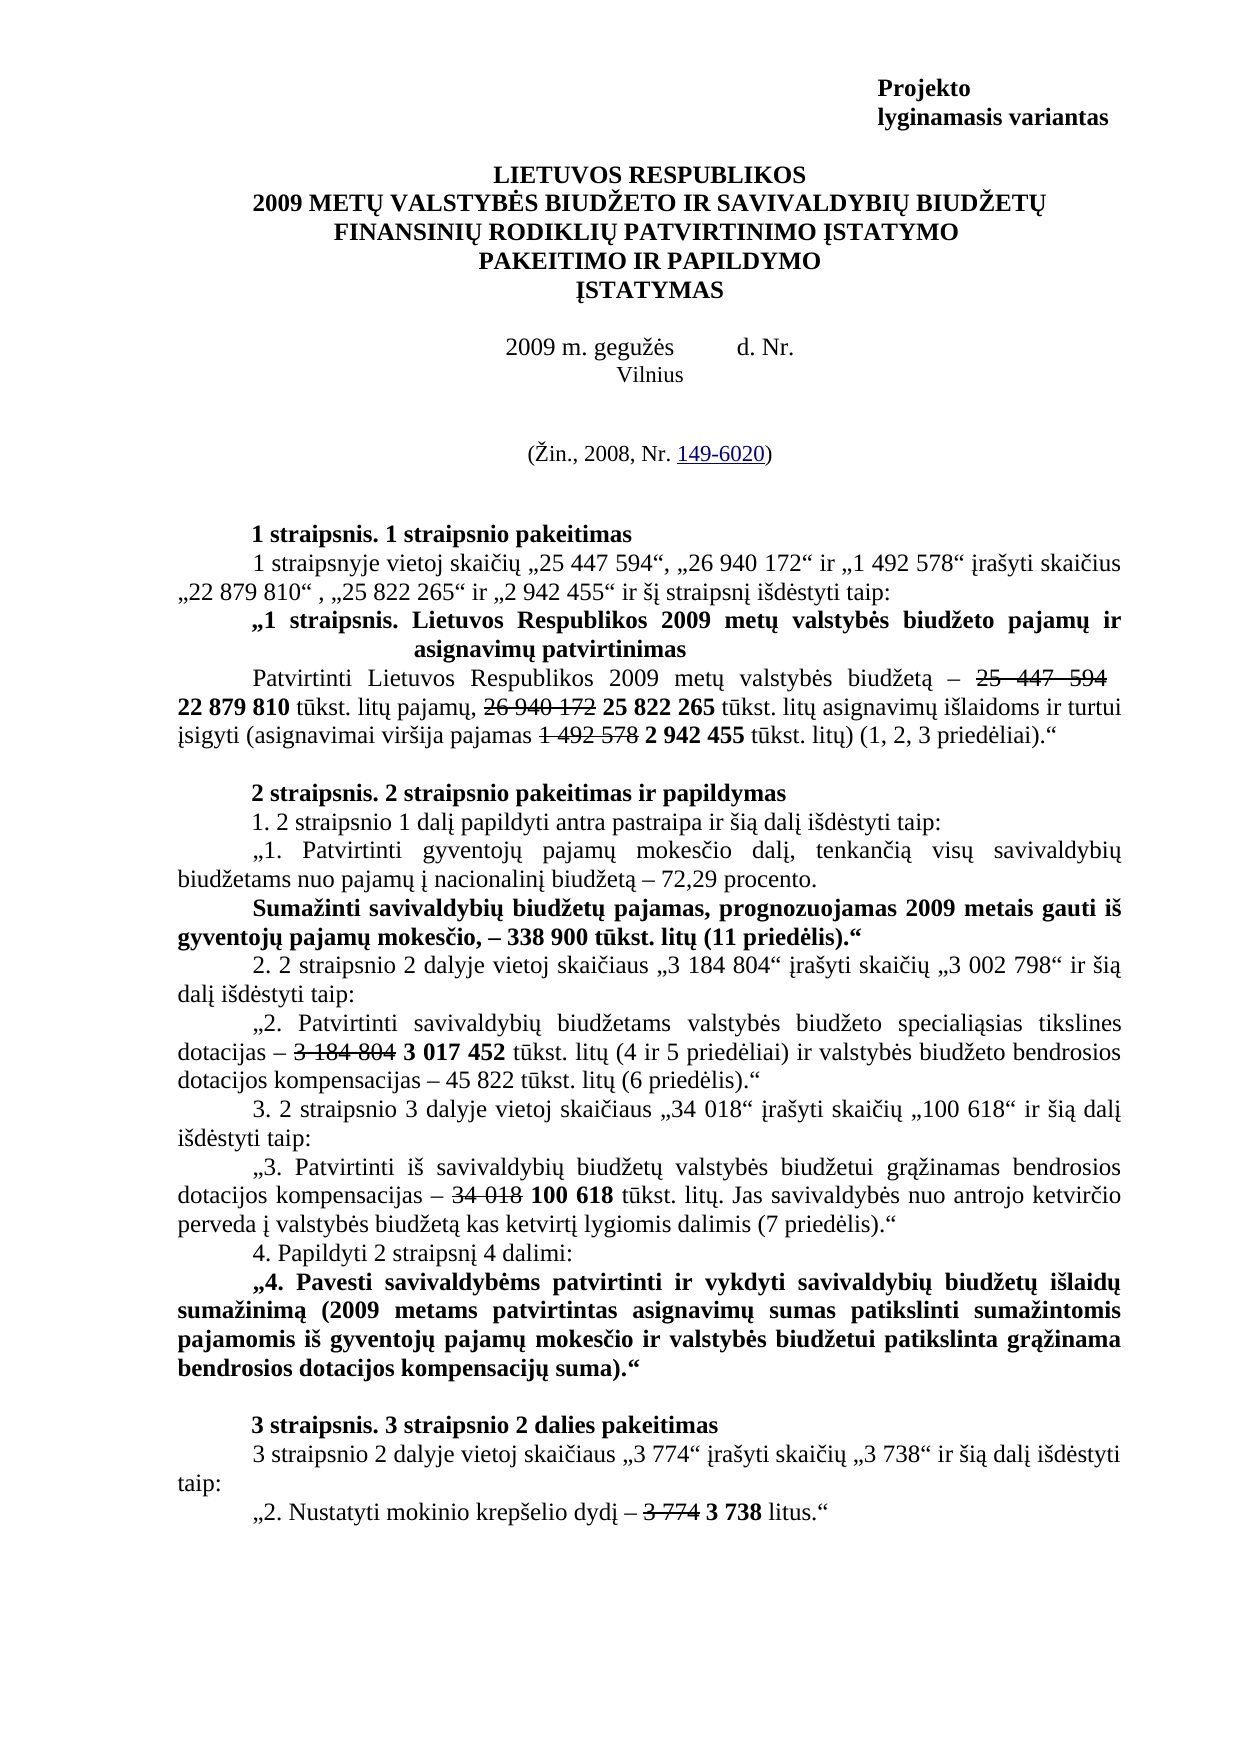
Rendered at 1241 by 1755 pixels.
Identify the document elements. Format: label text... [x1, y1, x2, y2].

text 2009 m. gegužės d. Nr. [177, 332, 1122, 361]
text 1 straipsnis. 1 straipsnio pakeitimas [251, 519, 1122, 548]
text 1. 2 straipsnio 1 dalį papildyti antra pastraipa ir šią dalį išdėstyti taip: [177, 807, 1122, 835]
text 2. 2 straipsnio 2 dalyje vietoj skaičiaus „3 184 804“ įrašyti skaičių „3 002 798“ ir šią dalį išdėstyti taip: [177, 950, 1122, 1008]
text ĮSTATYMAS [177, 275, 1122, 303]
text (Žin., 2008, Nr. 149-6020) [177, 440, 1122, 466]
text 2 straipsnis. 2 straipsnio pakeitimas ir papildymas [251, 778, 1122, 807]
text 4. Papildyti 2 straipsnį 4 dalimi: [177, 1238, 1122, 1267]
text lyginamasis variantas [177, 102, 1122, 131]
text „2. Patvirtinti savivaldybių biudžetams valstybės biudžeto specialiąsias tikslines dotacijas – 3 184 804 3 017 452 tūkst. litų (4 ir 5 priedėliai) ir valstybės biudžeto bendrosios dotacijos kompensacijas – 45 822 tūkst. litų (6 priedėlis).“ [177, 1008, 1122, 1094]
text 3 straipsnis. 3 straipsnio 2 dalies pakeitimas [251, 1410, 1122, 1439]
text „2. Nustatyti mokinio krepšelio dydį – 3 774 3 738 litus.“ [177, 1497, 1122, 1525]
text „4. Pavesti savivaldybėms patvirtinti ir vykdyti savivaldybių biudžetų išlaidų sumažinimą (2009 metams patvirtintas asignavimų sumas patikslinti sumažintomis pajamomis iš gyventojų pajamų mokesčio ir valstybės biudžetui patikslinta grąžinama bendrosios dotacijos kompensacijų suma).“ [177, 1267, 1122, 1382]
text LIETUVOS RESPUBLIKOS [177, 160, 1122, 188]
text Projekto [177, 73, 1122, 102]
text „3. Patvirtinti iš savivaldybių biudžetų valstybės biudžetui grąžinamas bendrosios dotacijos kompensacijas – 34 018 100 618 tūkst. litų. Jas savivaldybės nuo antrojo ketvirčio perveda į valstybės biudžetą kas ketvirtį lygiomis dalimis (7 priedėlis).“ [177, 1152, 1122, 1238]
text „1. Patvirtinti gyventojų pajamų mokesčio dalį, tenkančią visų savivaldybių biudžetams nuo pajamų į nacionalinį biudžetą – 72,29 procento. [177, 835, 1122, 893]
text 3. 2 straipsnio 3 dalyje vietoj skaičiaus „34 018“ įrašyti skaičių „100 618“ ir šią dalį išdėstyti taip: [177, 1094, 1122, 1152]
text „1 straipsnis. Lietuvos Respublikos 2009 metų valstybės biudžeto pajamų ir asignavimų patvirtinimas [251, 605, 1122, 663]
text pakeitimo ir papildymo [177, 246, 1122, 275]
text 3 straipsnio 2 dalyje vietoj skaičiaus „3 774“ įrašyti skaičių „3 738“ ir šią dalį išdėstyti taip: [177, 1439, 1122, 1497]
text Sumažinti savivaldybių biudžetų pajamas, prognozuojamas 2009 metais gauti iš gyventojų pajamų mokesčio, – 338 900 tūkst. litų (11 priedėlis).“ [177, 893, 1122, 950]
text 2009 METŲ VALSTYBĖS BIUDŽETO IR SAVIVALDYBIŲ BIUDŽETŲ FINANSINIŲ RODIKLIŲ PATVIRTINIMO įstatymo [177, 188, 1122, 246]
text Patvirtinti Lietuvos Respublikos 2009 metų valstybės biudžetą – 25 447 594 22 879 810 tūkst. litų pajamų, 26 940 172 25 822 265 tūkst. litų asignavimų išlaidoms ir turtui įsigyti (asignavimai viršija pajamas 1 492 578 2 942 455 tūkst. litų) (1, 2, 3 priedėliai).“ [177, 663, 1122, 749]
text Vilnius [177, 361, 1122, 387]
text 1 straipsnyje vietoj skaičių „25 447 594“, „26 940 172“ ir „1 492 578“ įrašyti skaičius „22 879 810“ , „25 822 265“ ir „2 942 455“ ir šį straipsnį išdėstyti taip: [177, 548, 1122, 605]
